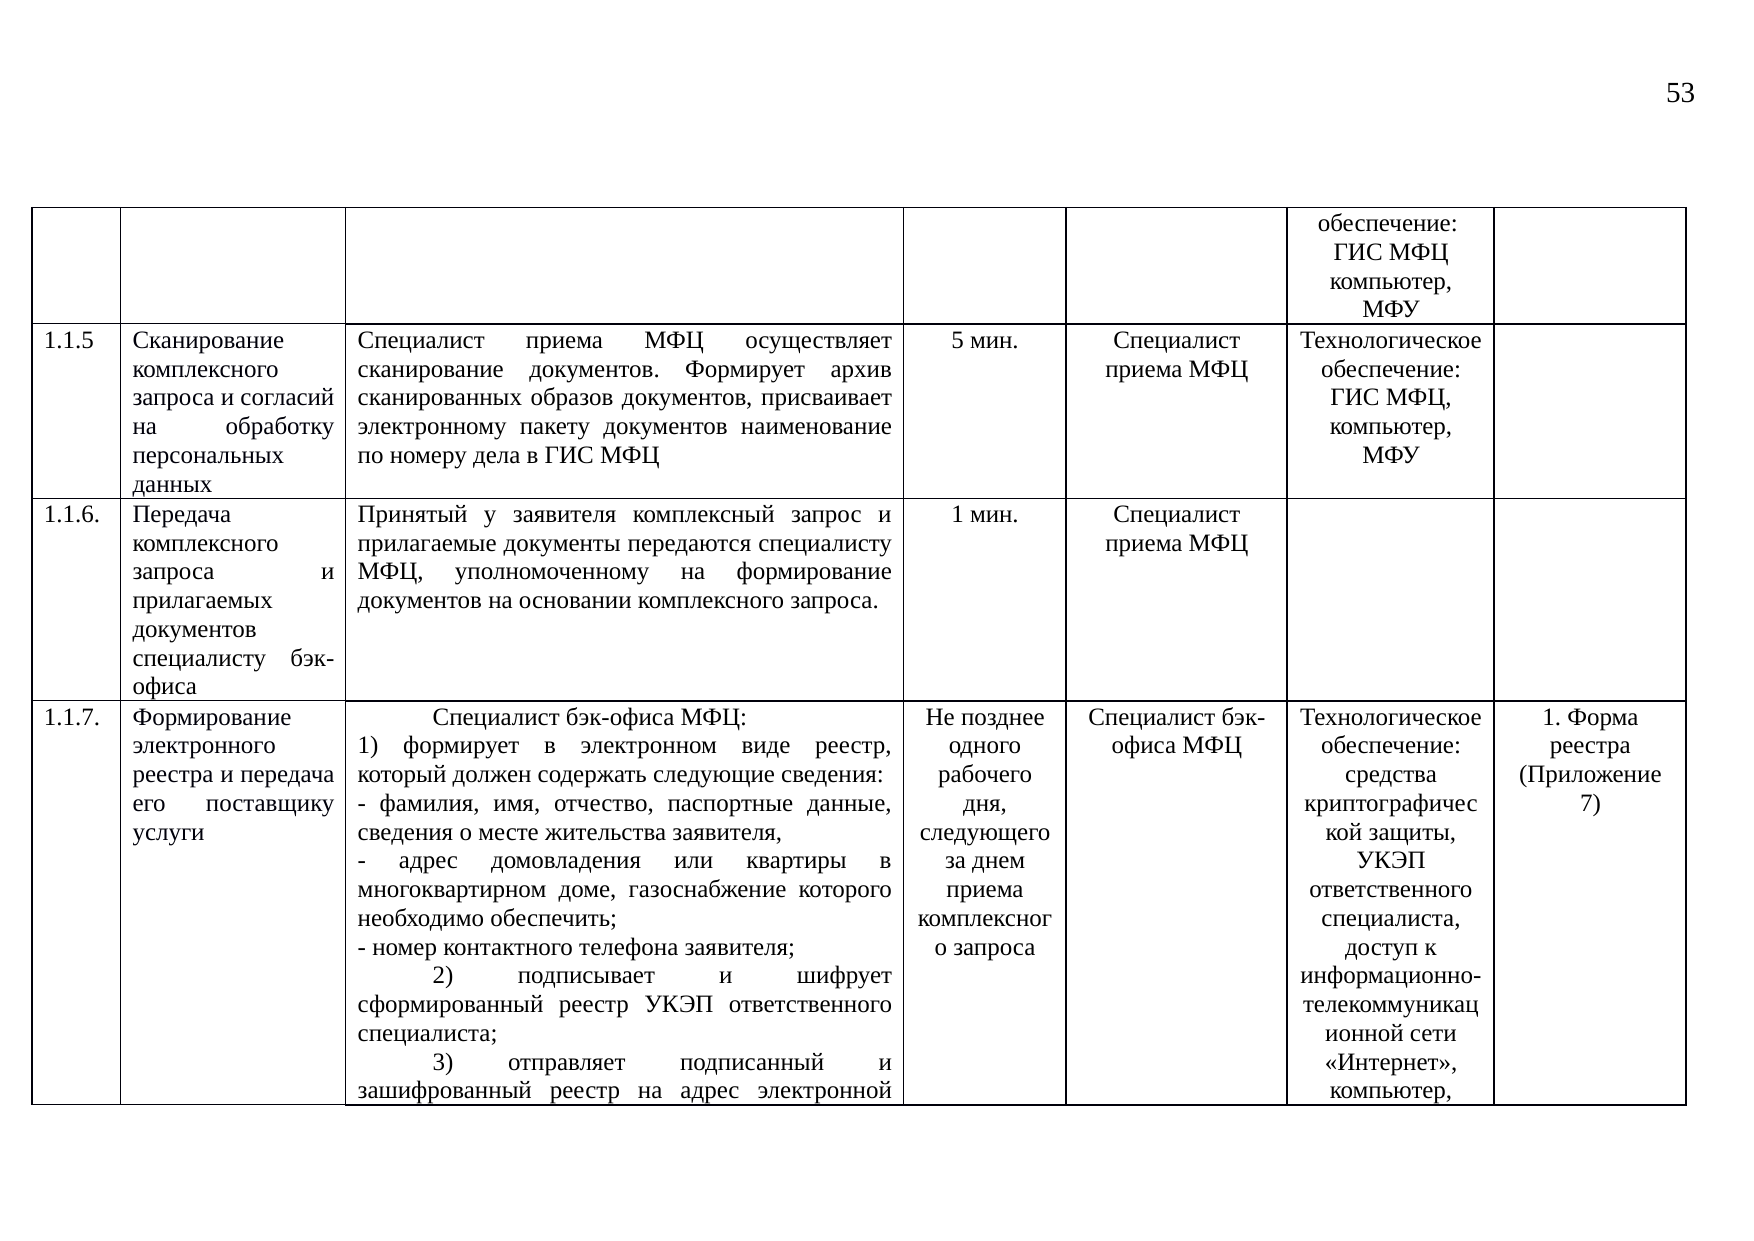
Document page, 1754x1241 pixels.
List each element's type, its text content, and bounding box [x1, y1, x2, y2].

table_cell 1. Форма реестра (Приложение 7) [1495, 702, 1685, 1104]
table_cell Сканирование комплексного запроса и согласий на обработку персональных данных [121, 324, 345, 497]
table_cell [904, 208, 1065, 323]
table_cell 5 мин. [904, 325, 1065, 497]
table_cell Передача комплексного запроса и прилагаемых документов специалисту бэк-офиса [121, 499, 132, 700]
table_cell [121, 208, 345, 323]
table_cell [1067, 208, 1286, 323]
table_cell 1.1.5 [33, 324, 120, 497]
table_cell Специалист приема МФЦ осуществляет сканирование документов. Формирует архив сканированных образов документов, присваивает электронному пакету документов наименование по номеру дела в ГИС МФЦ [346, 325, 903, 497]
table_cell 1 мин. [904, 499, 1065, 700]
table_cell Передача комплексного запроса и прилагаемых документов специалисту бэк-офиса [334, 499, 345, 700]
table_cell Специалист приема МФЦ [1067, 499, 1286, 700]
table_cell [346, 208, 903, 323]
table_cell Специалист приема МФЦ [1067, 325, 1286, 497]
table_cell Формирование электронного реестра и передача его поставщику услуги [121, 701, 345, 1104]
table_cell Технологическое обеспечение: средства криптографической защиты, УКЭП ответственного специалиста, доступ к информационно-телекоммуникационной сети «Интернет», компьютер, [1288, 702, 1493, 1104]
table_cell Принятый у заявителя комплексный запрос и прилагаемые документы передаются специалисту МФЦ, уполномоченному на формирование документов на основании комплексного запроса. [346, 499, 903, 700]
table_cell Специалист бэк-офиса МФЦ [1067, 702, 1286, 1104]
table_cell 1.1.6. [33, 499, 120, 700]
table_cell 1.1.7. [33, 701, 120, 1104]
table_cell [1495, 208, 1685, 323]
table_cell Технологическое обеспечение: ГИС МФЦ, компьютер, МФУ [1288, 325, 1493, 497]
table_cell [1288, 499, 1493, 700]
table_cell [33, 208, 120, 323]
table_cell [1495, 325, 1685, 497]
table_cell [1495, 499, 1685, 700]
table_cell обеспечение: ГИС МФЦ компьютер, МФУ [1288, 208, 1493, 323]
table_cell Специалист бэк-офиса МФЦ: 1) формирует в электронном виде реестр, который должен содержать следующие сведения: - фамилия, имя, отчество, паспортные данные, сведения о месте жительства заявителя, - адрес домовладения или квартиры в многоквартирном доме, газоснабжение которого необходимо обеспечить; - номер контактного телефона заявителя; 2) подписывает и шифрует сформированный реестр УКЭП ответственного специалиста; 3) отправляет подписанный и зашифрованный реестр на адрес электронной [346, 702, 903, 1104]
table_cell Не позднее одного рабочего дня, следующего за днем приема комплексного запроса [904, 702, 1065, 1104]
